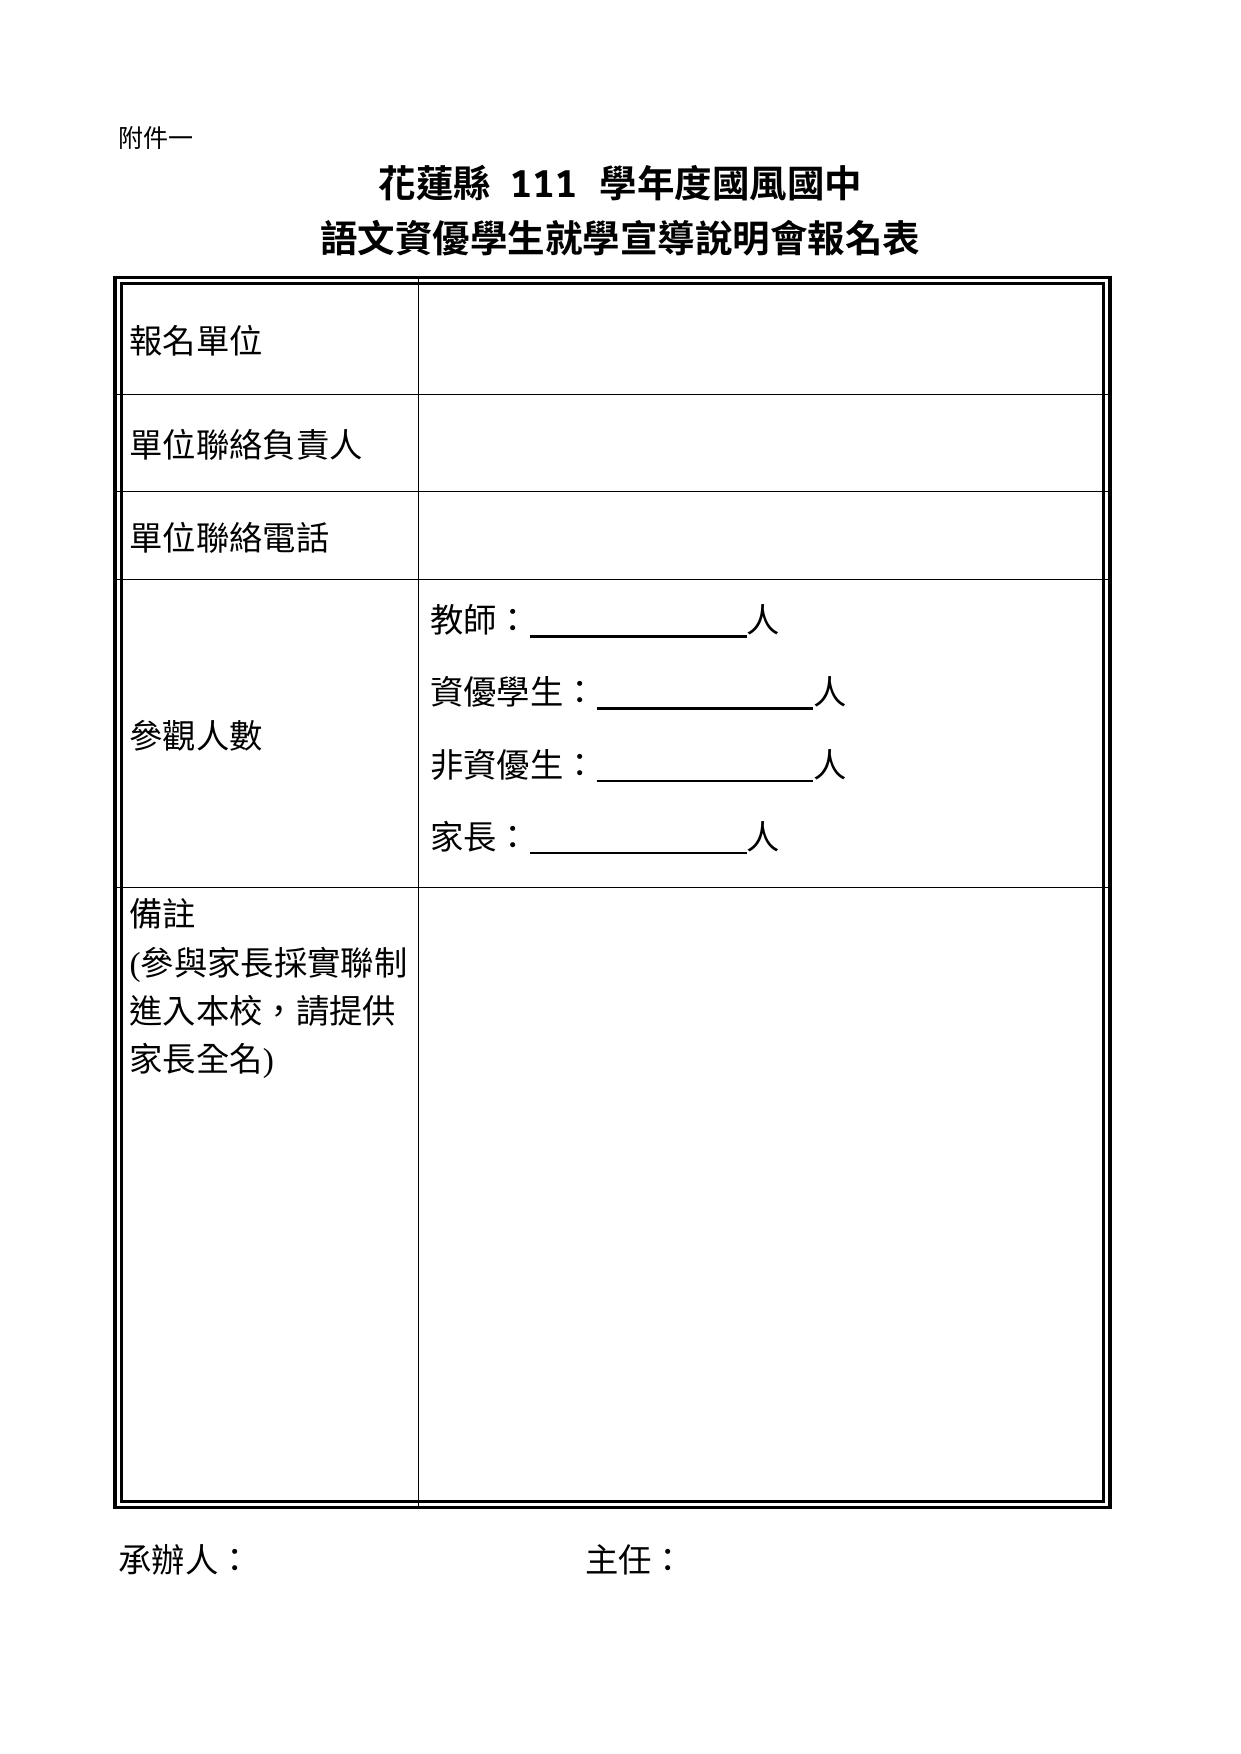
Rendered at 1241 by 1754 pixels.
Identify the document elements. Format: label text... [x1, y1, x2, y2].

table_header [419, 279, 1107, 394]
table_cell 單位聯絡電話 [123, 492, 418, 579]
table_cell [419, 492, 1102, 579]
table_cell 參觀人數 [123, 580, 418, 887]
text 承辦人： 主任： [118, 1534, 1122, 1582]
table_cell [419, 888, 1102, 1500]
table_cell [419, 395, 1102, 491]
text 花蓮縣 111 學年度國風國中 [118, 154, 1122, 209]
text 附件一 [118, 118, 1122, 154]
table_header 報名單位 [118, 279, 418, 394]
table_header [419, 285, 1102, 394]
table_cell 單位聯絡負責人 [123, 395, 418, 491]
table_cell 教師： 人 資優學生： 人 非資優生： 人 家長： 人 [419, 580, 1102, 887]
text 語文資優學生就學宣導說明會報名表 [118, 209, 1122, 263]
table_cell 備註 (參與家長採實聯制進入本校，請提供家長全名) [123, 888, 418, 1500]
